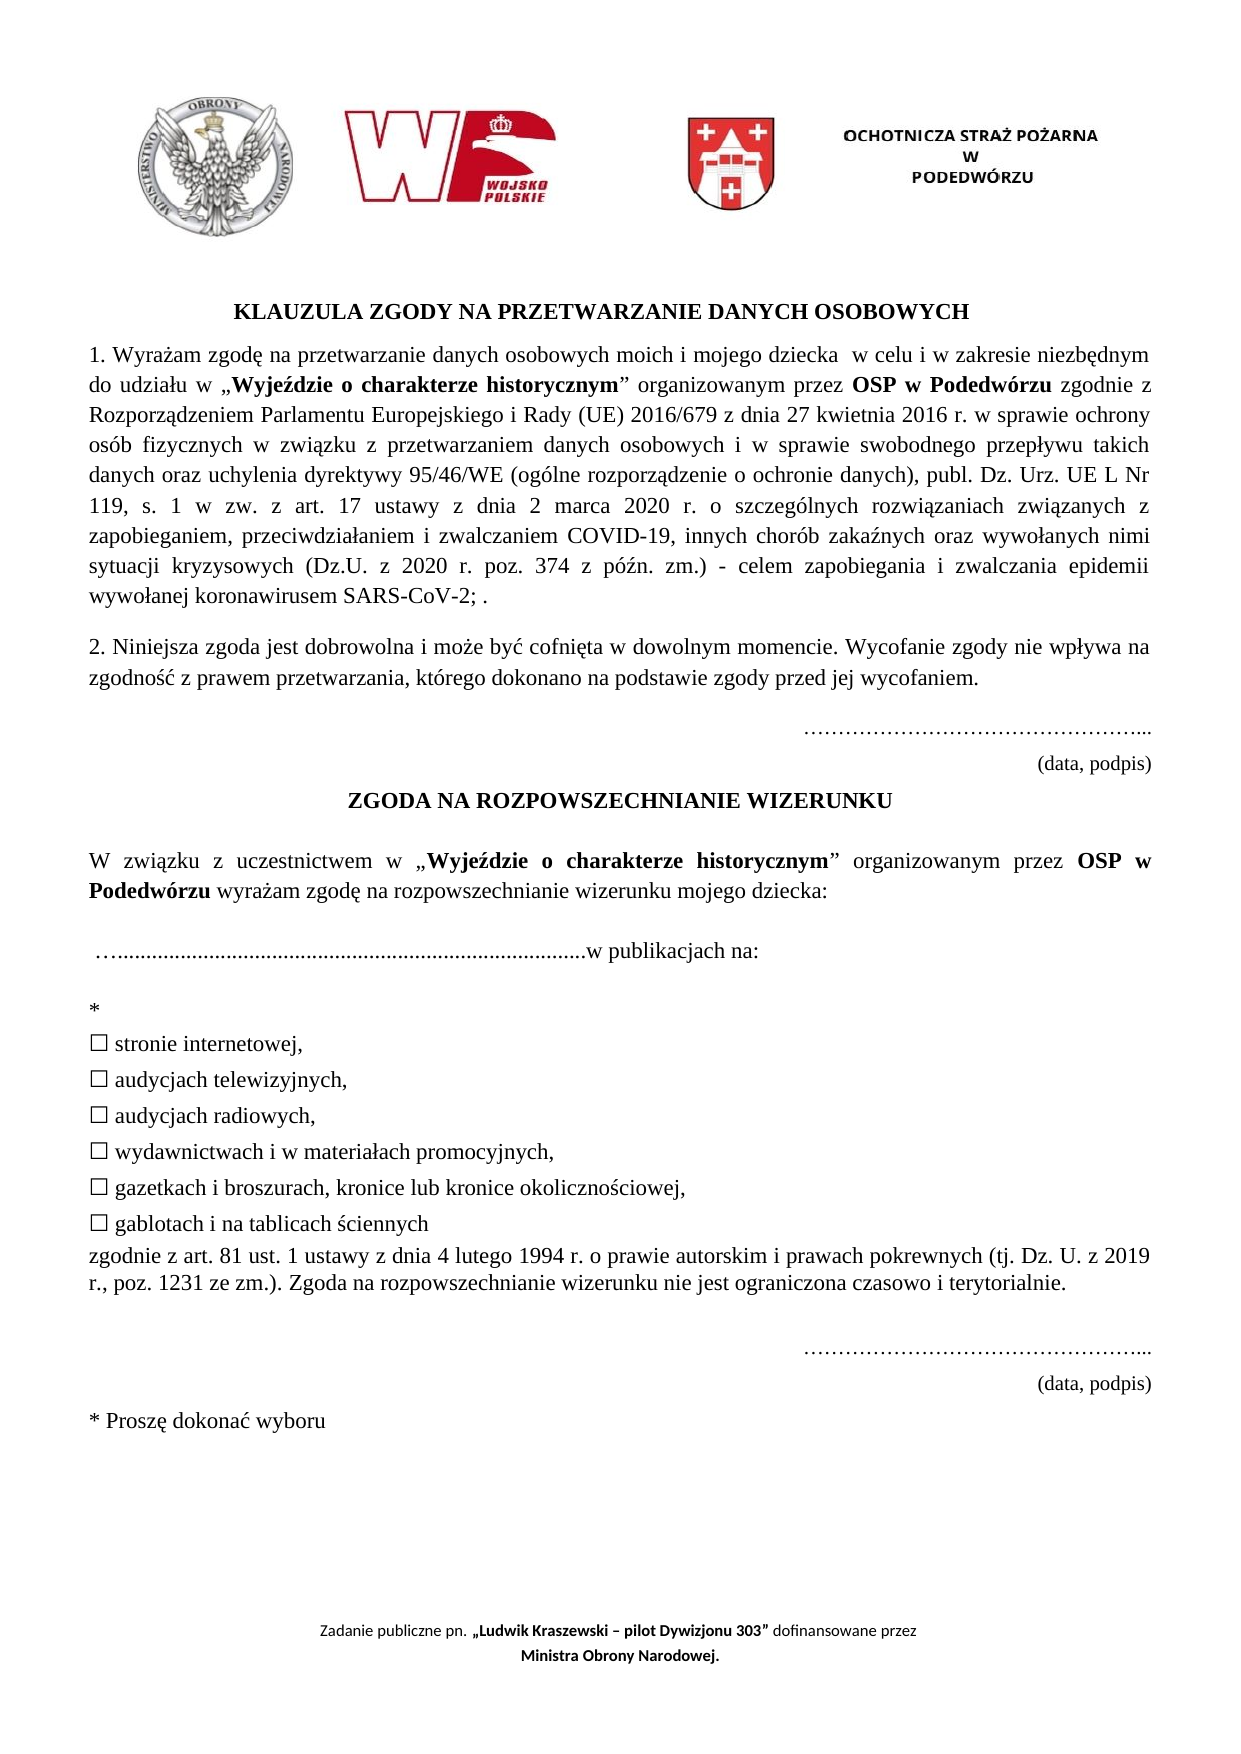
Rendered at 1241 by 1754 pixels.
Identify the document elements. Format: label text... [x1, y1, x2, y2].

text ☐ wydawnictwach i w materiałach promocyjnych, [88, 1135, 1152, 1166]
text ☐ audycjach radiowych, [88, 1099, 1152, 1130]
text …………………………………………... [88, 1335, 1152, 1359]
text KLAUZULA ZGODY NA PRZETWARZANIE DANYCH OSOBOWYCH [51, 298, 1152, 324]
text ☐ stronie internetowej, [88, 1027, 1152, 1058]
text ☐ gazetkach i broszurach, kronice lub kronice okolicznościowej, [88, 1171, 1152, 1202]
text ZGODA NA ROZPOWSZECHNIANIE WIZERUNKU [88, 787, 1152, 813]
text W związku z uczestnictwem w „Wyjeździe o charakterze historycznym” organizowanym przez OSP w Podedwórzu wyrażam zgodę na rozpowszechnianie wizerunku mojego dziecka: [88, 847, 1152, 904]
text ☐ audycjach telewizyjnych, [88, 1063, 1152, 1094]
text (data, podpis) [88, 751, 1152, 775]
text * Proszę dokonać wyboru [88, 1407, 1152, 1433]
text …………………………………………... [88, 715, 1152, 739]
text zgodnie z art. 81 ust. 1 ustawy z dnia 4 lutego 1994 r. o prawie autorskim i prawach pokrewnych (tj. Dz. U. z 2019 r., poz. 1231 ze zm.). Zgoda na rozpowszechnianie wizerunku nie jest ograniczona czasowo i terytorialnie. [88, 1242, 1152, 1295]
text 2. Niniejsza zgoda jest dobrowolna i może być cofnięta w dowolnym momencie. Wycofanie zgody nie wpływa na zgodność z prawem przetwarzania, którego dokonano na podstawie zgody przed jej wycofaniem. [88, 633, 1152, 690]
text 1. Wyrażam zgodę na przetwarzanie danych osobowych moich i mojego dziecka w celu i w zakresie niezbędnym do udziału w „Wyjeździe o charakterze historycznym” organizowanym przez OSP w Podedwórzu zgodnie z Rozporządzeniem Parlamentu Europejskiego i Rady (UE) 2016/679 z dnia 27 kwietnia 2016 r. w sprawie ochrony osób fizycznych w związku z przetwarzaniem danych osobowych i w sprawie swobodnego przepływu takich danych oraz uchylenia dyrektywy 95/46/WE (ogólne rozporządzenie o ochronie danych), publ. Dz. Urz. UE L Nr 119, s. 1 w zw. z art. 17 ustawy z dnia 2 marca 2020 r. o szczególnych rozwiązaniach związanych z zapobieganiem, przeciwdziałaniem i zwalczaniem COVID-19, innych chorób zakaźnych oraz wywołanych nimi sytuacji kryzysowych (Dz.U. z 2020 r. poz. 374 z późn. zm.) - celem zapobiegania i zwalczania epidemii wywołanej koronawirusem SARS-CoV-2; . [88, 341, 1152, 609]
text …..................................................................................w publikacjach na: [88, 937, 1152, 963]
text * [88, 997, 1152, 1023]
picture [88, 44, 1152, 269]
text ☐ gablotach i na tablicach ściennych [88, 1207, 1152, 1238]
text (data, podpis) [88, 1371, 1152, 1395]
